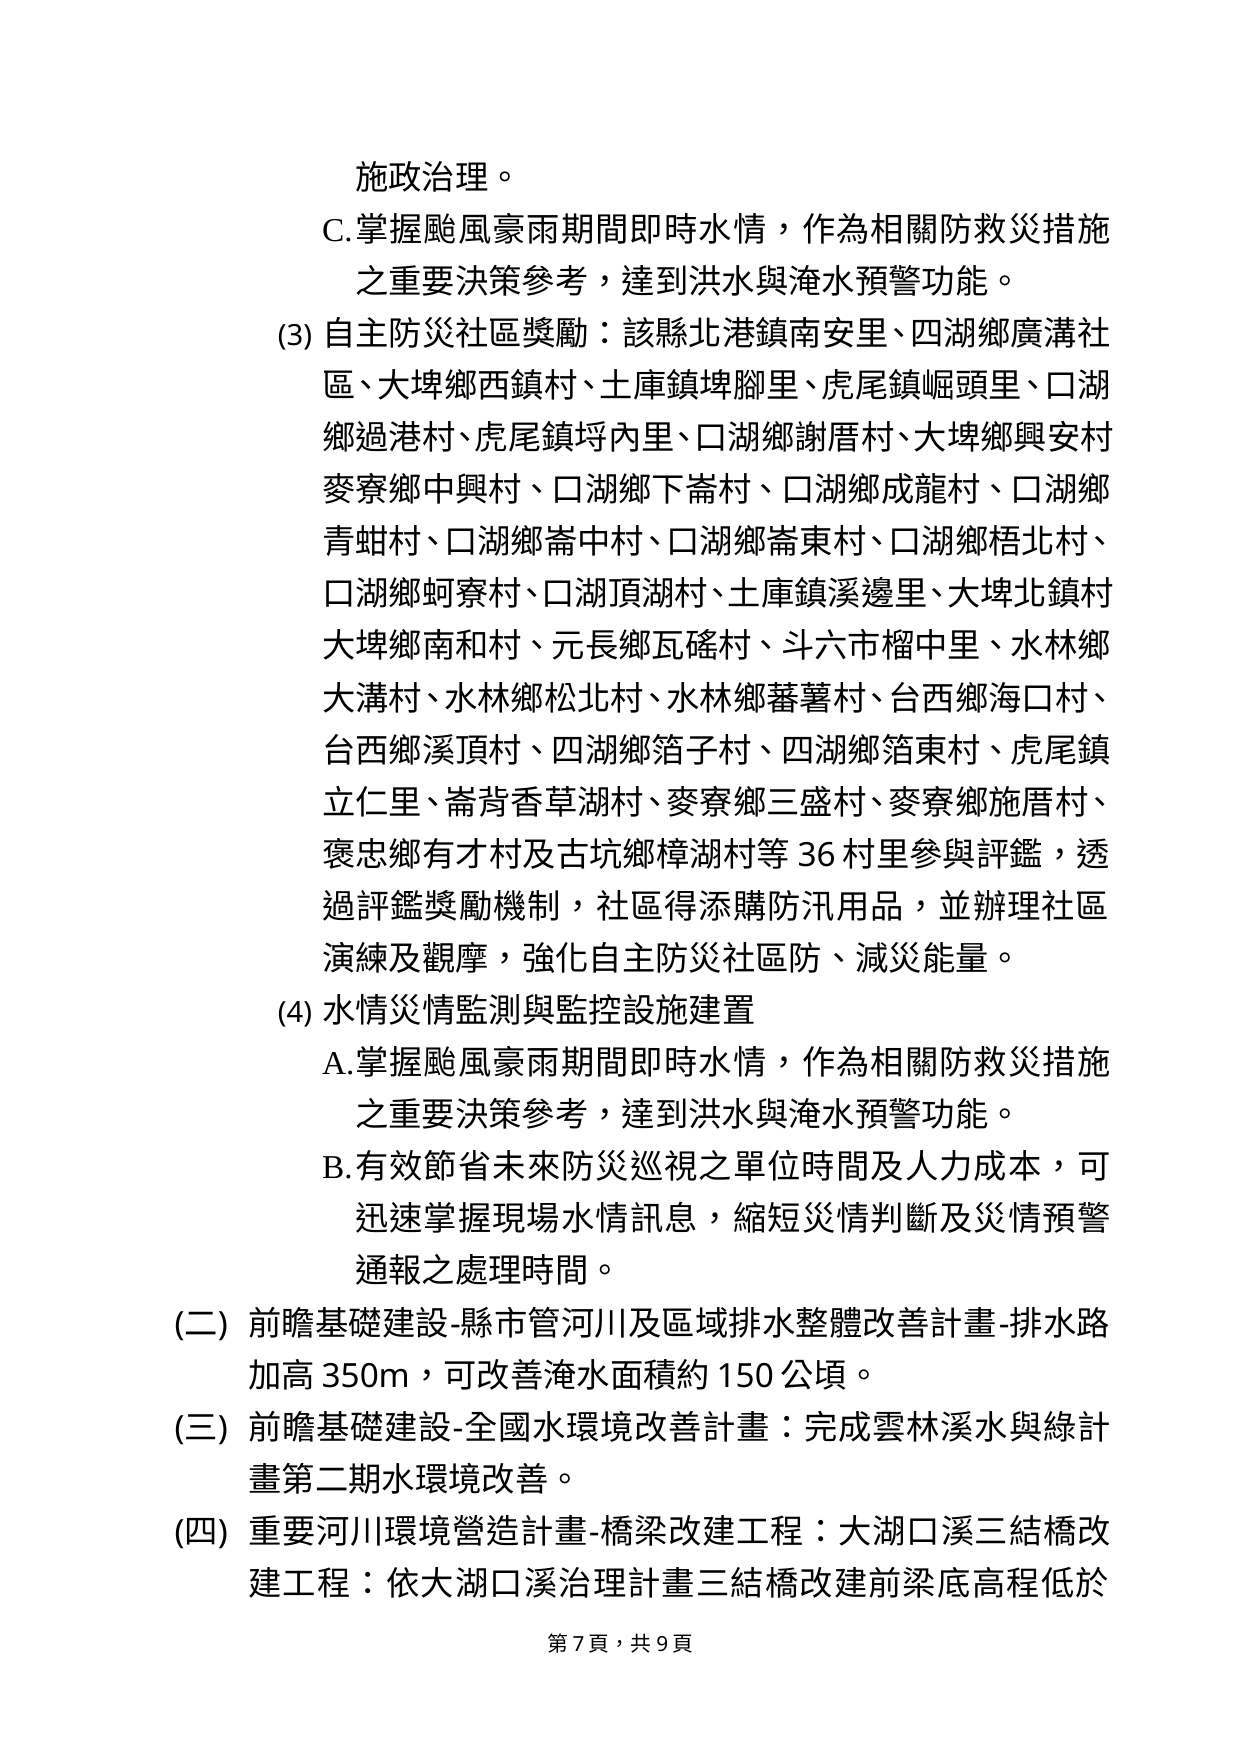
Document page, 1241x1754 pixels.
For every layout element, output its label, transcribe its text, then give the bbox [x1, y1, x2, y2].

list 掌握颱風豪雨期間即時水情，作為相關防救災措施之重要決策參考，達到洪水與淹水預警功能。 [322, 1033, 1110, 1137]
list 水情災情監測與監控設施建置 [278, 981, 1110, 1033]
list 掌握颱風豪雨期間即時水情，作為相關防救災措施之重要決策參考，達到洪水與淹水預警功能。 [322, 199, 1110, 304]
list 施政治理。 [322, 147, 1110, 199]
list 前瞻基礎建設-全國水環境改善計畫：完成雲林溪水與綠計畫第二期水環境改善。 [174, 1397, 1110, 1502]
list 前瞻基礎建設-縣市管河川及區域排水整體改善計畫-排水路加高350m，可改善淹水面積約150公頃。 [174, 1293, 1110, 1397]
list 有效節省未來防災巡視之單位時間及人力成本，可迅速掌握現場水情訊息，縮短災情判斷及災情預警通報之處理時間。 [322, 1137, 1110, 1293]
list 重要河川環境營造計畫-橋梁改建工程：大湖口溪三結橋改建工程：依大湖口溪治理計畫三結橋改建前梁底高程低於 [174, 1502, 1110, 1606]
list 自主防災社區獎勵：該縣北港鎮南安里、四湖鄉廣溝社區、大埤鄉西鎮村、土庫鎮埤腳里、虎尾鎮崛頭里、口湖鄉過港村、虎尾鎮埒內里、口湖鄉謝厝村、大埤鄉興安村、麥寮鄉中興村、口湖鄉下崙村、口湖鄉成龍村、口湖鄉青蚶村、口湖鄉崙中村、口湖鄉崙東村、口湖鄉梧北村、口湖鄉蚵寮村、口湖頂湖村、土庫鎮溪邊里、大埤北鎮村、大埤鄉南和村、元長鄉瓦磘村、斗六市榴中里、水林鄉大溝村、水林鄉松北村、水林鄉蕃薯村、台西鄉海口村、台西鄉溪頂村、四湖鄉箔子村、四湖鄉箔東村、虎尾鎮立仁里、崙背香草湖村、麥寮鄉三盛村、麥寮鄉施厝村、褒忠鄉有才村及古坑鄉樟湖村等36村里參與評鑑，透過評鑑獎勵機制，社區得添購防汛用品，並辦理社區演練及觀摩，強化自主防災社區防、減災能量。 [278, 304, 1110, 981]
